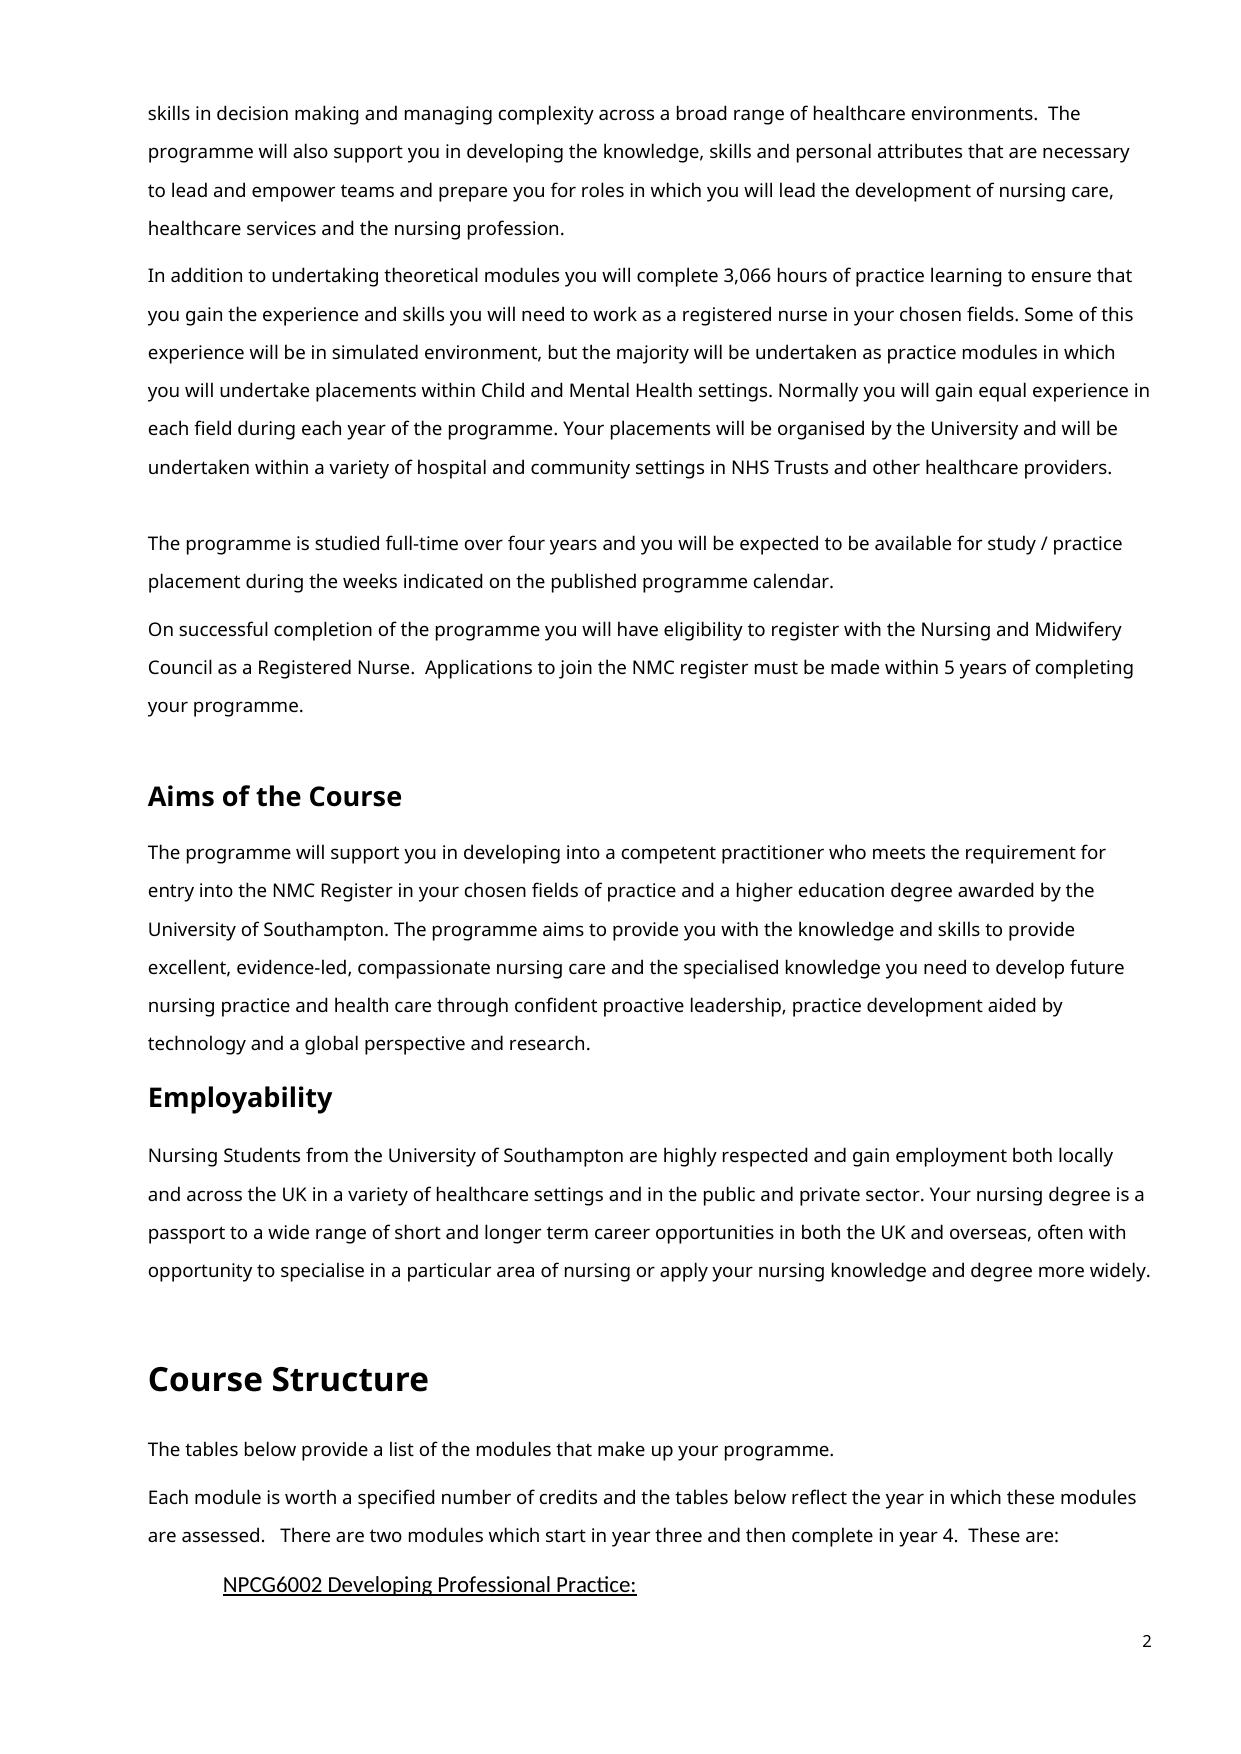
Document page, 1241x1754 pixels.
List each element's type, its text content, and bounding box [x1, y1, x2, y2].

text Employability [148, 1078, 1152, 1115]
text Nursing Students from the University of Southampton are highly respected and gain employment both locally and across the UK in a variety of healthcare settings and in the public and private sector. Your nursing degree is a passport to a wide range of short and longer term career opportunities in both the UK and overseas, often with opportunity to specialise in a particular area of nursing or apply your nursing knowledge and degree more widely. [148, 1143, 1152, 1283]
text On successful completion of the programme you will have eligibility to register with the Nursing and Midwifery Council as a Registered Nurse. Applications to join the NMC register must be made within 5 years of completing your programme. [148, 616, 1145, 718]
text Each module is worth a specified number of credits and the tables below reflect the year in which these modules are assessed. There are two modules which start in year three and then complete in year 4. These are: [148, 1484, 1152, 1548]
text The programme will support you in developing into a competent practitioner who meets the requirement for entry into the NMC Register in your chosen fields of practice and a higher education degree awarded by the University of Southampton. The programme aims to provide you with the knowledge and skills to provide excellent, evidence-led, compassionate nursing care and the specialised knowledge you need to develop future nursing practice and health care through confident proactive leadership, practice development aided by technology and a global perspective and research. [148, 839, 1152, 1056]
subtitle Course Structure [148, 1356, 1152, 1401]
text skills in decision making and managing complexity across a broad range of healthcare environments. The programme will also support you in developing the knowledge, skills and personal attributes that are necessary to lead and empower teams and prepare you for roles in which you will lead the development of nursing care, healthcare services and the nursing profession. [148, 101, 1145, 241]
list NPCG6002 Developing Professional Practice: [223, 1570, 1152, 1598]
text The tables below provide a list of the modules that make up your programme. [148, 1436, 1152, 1462]
text In addition to undertaking theoretical modules you will complete 3,066 hours of practice learning to ensure that you gain the experience and skills you will need to work as a registered nurse in your chosen fields. Some of this experience will be in simulated environment, but the majority will be undertaken as practice modules in which you will undertake placements within Child and Mental Health settings. Normally you will gain equal experience in each field during each year of the programme. Your placements will be organised by the University and will be undertaken within a variety of hospital and community settings in NHS Trusts and other healthcare providers. [148, 263, 1152, 479]
subtitle Aims of the Course [148, 778, 1152, 815]
text The programme is studied full-time over four years and you will be expected to be available for study / practice placement during the weeks indicated on the published programme calendar. [148, 530, 1145, 594]
